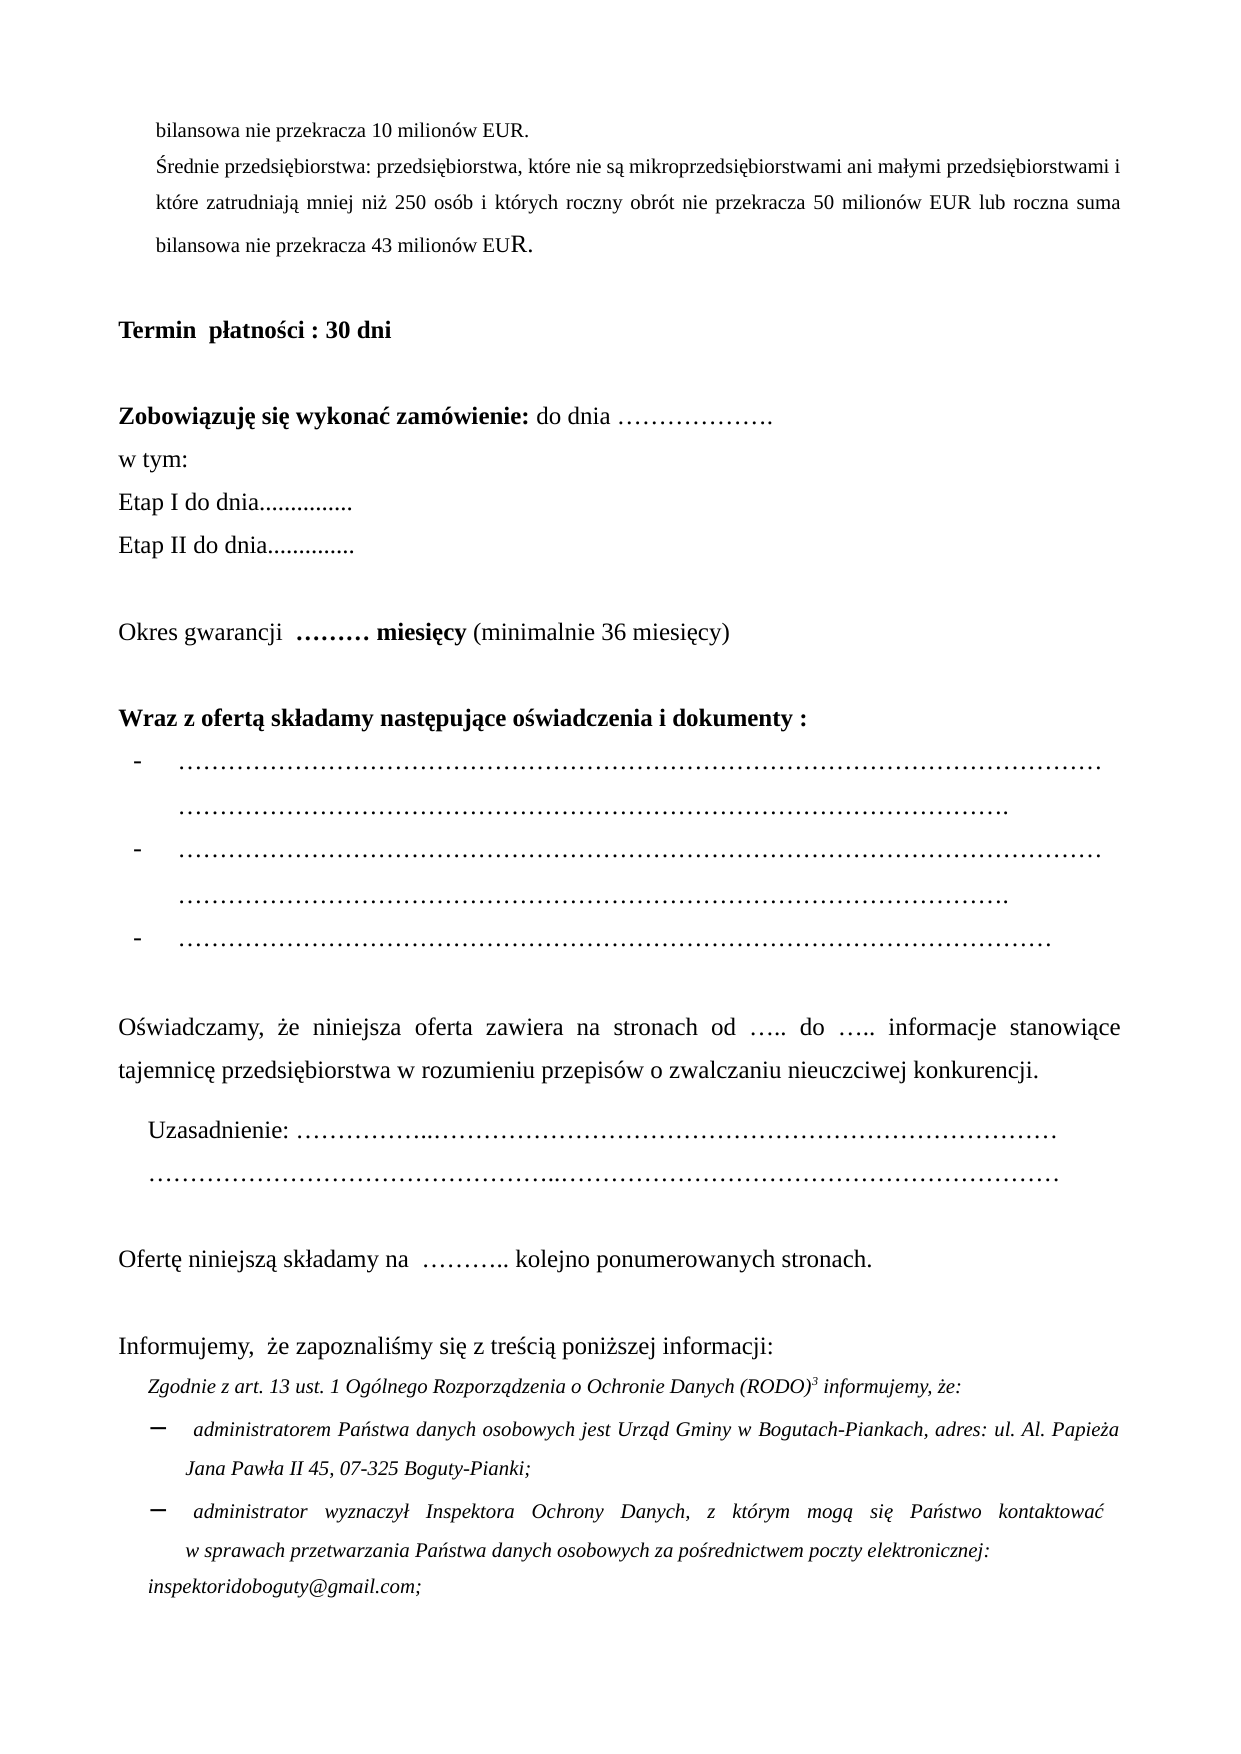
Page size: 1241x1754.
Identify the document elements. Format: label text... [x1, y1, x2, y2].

text Wraz z ofertą składamy następujące oświadczenia i dokumenty : [118, 703, 1122, 732]
list Ofertę niniejszą składamy na ……….. kolejno ponumerowanych stronach. [118, 1244, 1122, 1273]
list Uzasadnienie: ……………..………………………………………………………………… [148, 1115, 1122, 1144]
text w tym: [118, 444, 1122, 473]
text Zobowiązuję się wykonać zamówienie: do dnia ………………. [118, 401, 1122, 430]
text Etap II do dnia.............. [118, 531, 1122, 559]
text Zgodnie z art. 13 ust. 1 Ogólnego Rozporządzenia o Ochronie Danych (RODO)3 informujemy, że: [148, 1374, 1122, 1398]
list bilansowa nie przekracza 10 milionów EUR. [156, 118, 1122, 142]
list Średnie przedsiębiorstwa: przedsiębiorstwa, które nie są mikroprzedsiębiorstwami ani małymi przedsiębiorstwami i które zatrudniają mniej niż 250 osób i których roczny obrót nie przekracza 50 milionów EUR lub roczna suma bilansowa nie przekracza 43 milionów EUR. [156, 154, 1122, 257]
list Oświadczamy, że niniejsza oferta zawiera na stronach od ….. do ….. informacje stanowiące tajemnicę przedsiębiorstwa w rozumieniu przepisów o zwalczaniu nieuczciwej konkurencji. [118, 1012, 1122, 1084]
text Termin płatności : 30 dni [118, 315, 1122, 344]
text Etap I do dnia............... [118, 487, 1122, 516]
text Okres gwarancji ……… miesięcy (minimalnie 36 miesięcy) [118, 617, 1122, 646]
list …………………………………………………………………………………………………………………………………………………………………………………………. [130, 834, 1122, 908]
list …………………………………………………………………………………………………………………………………………………………………………………………. [130, 746, 1122, 820]
list Informujemy, że zapoznaliśmy się z treścią poniższej informacji: [118, 1331, 1122, 1359]
list administratorem Państwa danych osobowych jest Urząd Gminy w Bogutach-Piankach, adres: ul. Al. Papieża Jana Pawła II 45, 07-325 Boguty-Pianki; [148, 1410, 1122, 1480]
list …………………………………………..…………………………………………………… [148, 1158, 1122, 1187]
list …………………………………………………………………………………………… [130, 923, 1122, 954]
list administrator wyznaczył Inspektora Ochrony Danych, z którym mogą się Państwo kontaktować w sprawach przetwarzania Państwa danych osobowych za pośrednictwem poczty elektronicznej: [148, 1492, 1122, 1562]
list inspektoridoboguty@gmail.com; [148, 1574, 1122, 1598]
